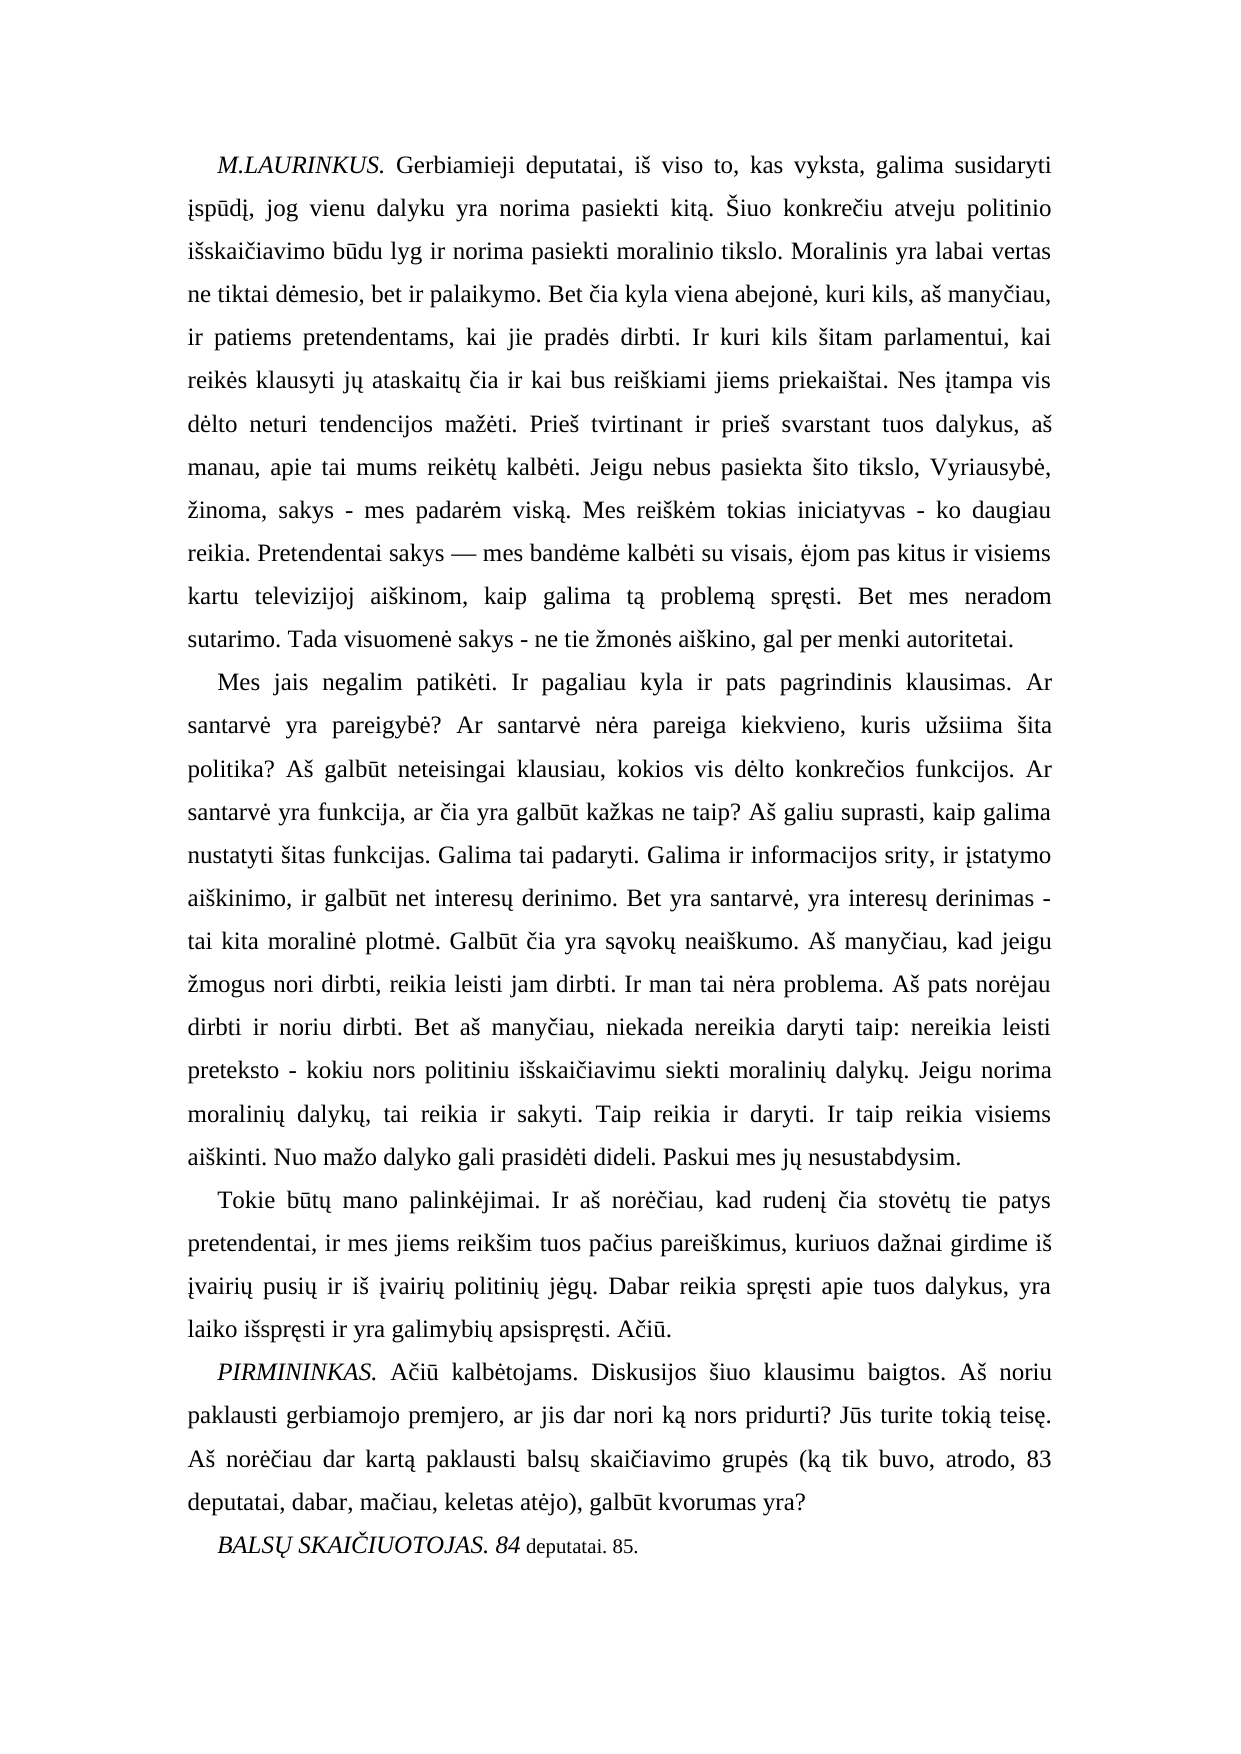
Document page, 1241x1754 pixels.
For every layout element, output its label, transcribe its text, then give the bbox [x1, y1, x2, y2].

text Mes jais negalim patikėti. Ir pagaliau kyla ir pats pagrindinis klausimas. Ar santarvė yra pareigybė? Ar santarvė nėra pareiga kiekvieno, kuris užsiima šita politika? Aš galbūt neteisingai klausiau, kokios vis dėlto konkrečios funkcijos. Ar santarvė yra funkcija, ar čia yra galbūt kažkas ne taip? Aš galiu suprasti, kaip galima nustatyti šitas funkcijas. Galima tai padaryti. Galima ir informacijos srity, ir įstatymo aiškinimo, ir galbūt net interesų derinimo. Bet yra santarvė, yra interesų derinimas - tai kita moralinė plotmė. Galbūt čia yra sąvokų neaiškumo. Aš manyčiau, kad jeigu žmogus nori dirbti, reikia leisti jam dirbti. Ir man tai nėra problema. Aš pats norėjau dirbti ir noriu dirbti. Bet aš manyčiau, niekada nereikia daryti taip: nereikia leisti preteksto - kokiu nors politiniu išskaičiavimu siekti moralinių dalykų. Jeigu norima moralinių dalykų, tai reikia ir sakyti. Taip reikia ir daryti. Ir taip reikia visiems aiškinti. Nuo mažo dalyko gali prasidėti dideli. Paskui mes jų nesustabdysim. [187, 667, 1053, 1171]
text M.LAURINKUS. Gerbiamieji deputatai, iš viso to, kas vyksta, galima susidaryti įspūdį, jog vienu dalyku yra norima pasiekti kitą. Šiuo konkrečiu atveju politinio išskaičiavimo būdu lyg ir norima pasiekti moralinio tikslo. Moralinis yra labai vertas ne tiktai dėmesio, bet ir palaikymo. Bet čia kyla viena abejonė, kuri kils, aš manyčiau, ir patiems pretendentams, kai jie pradės dirbti. Ir kuri kils šitam parlamentui, kai reikės klausyti jų ataskaitų čia ir kai bus reiškiami jiems priekaištai. Nes įtampa vis dėlto neturi tendencijos mažėti. Prieš tvirtinant ir prieš svarstant tuos dalykus, aš manau, apie tai mums reikėtų kalbėti. Jeigu nebus pasiekta šito tikslo, Vyriausybė, žinoma, sakys - mes padarėm viską. Mes reiškėm tokias iniciatyvas - ko daugiau reikia. Pretendentai sakys — mes bandėme kalbėti su visais, ėjom pas kitus ir visiems kartu televizijoj aiškinom, kaip galima tą problemą spręsti. Bet mes neradom sutarimo. Tada visuomenė sakys - ne tie žmonės aiškino, gal per menki autoritetai. [187, 150, 1053, 653]
text PIRMININKAS. Ačiū kalbėtojams. Diskusijos šiuo klausimu baigtos. Aš noriu paklausti gerbiamojo premjero, ar jis dar nori ką nors pridurti? Jūs turite tokią teisę. Aš norėčiau dar kartą paklausti balsų skaičiavimo grupės (ką tik buvo, atrodo, 83 deputatai, dabar, mačiau, keletas atėjo), galbūt kvorumas yra? [187, 1357, 1053, 1516]
text Tokie būtų mano palinkėjimai. Ir aš norėčiau, kad rudenį čia stovėtų tie patys pretendentai, ir mes jiems reikšim tuos pačius pareiškimus, kuriuos dažnai girdime iš įvairių pusių ir iš įvairių politinių jėgų. Dabar reikia spręsti apie tuos dalykus, yra laiko išspręsti ir yra galimybių apsispręsti. Ačiū. [187, 1185, 1053, 1343]
text BALSŲ SKAIČIUOTOJAS. 84 deputatai. 85. [187, 1530, 1053, 1559]
